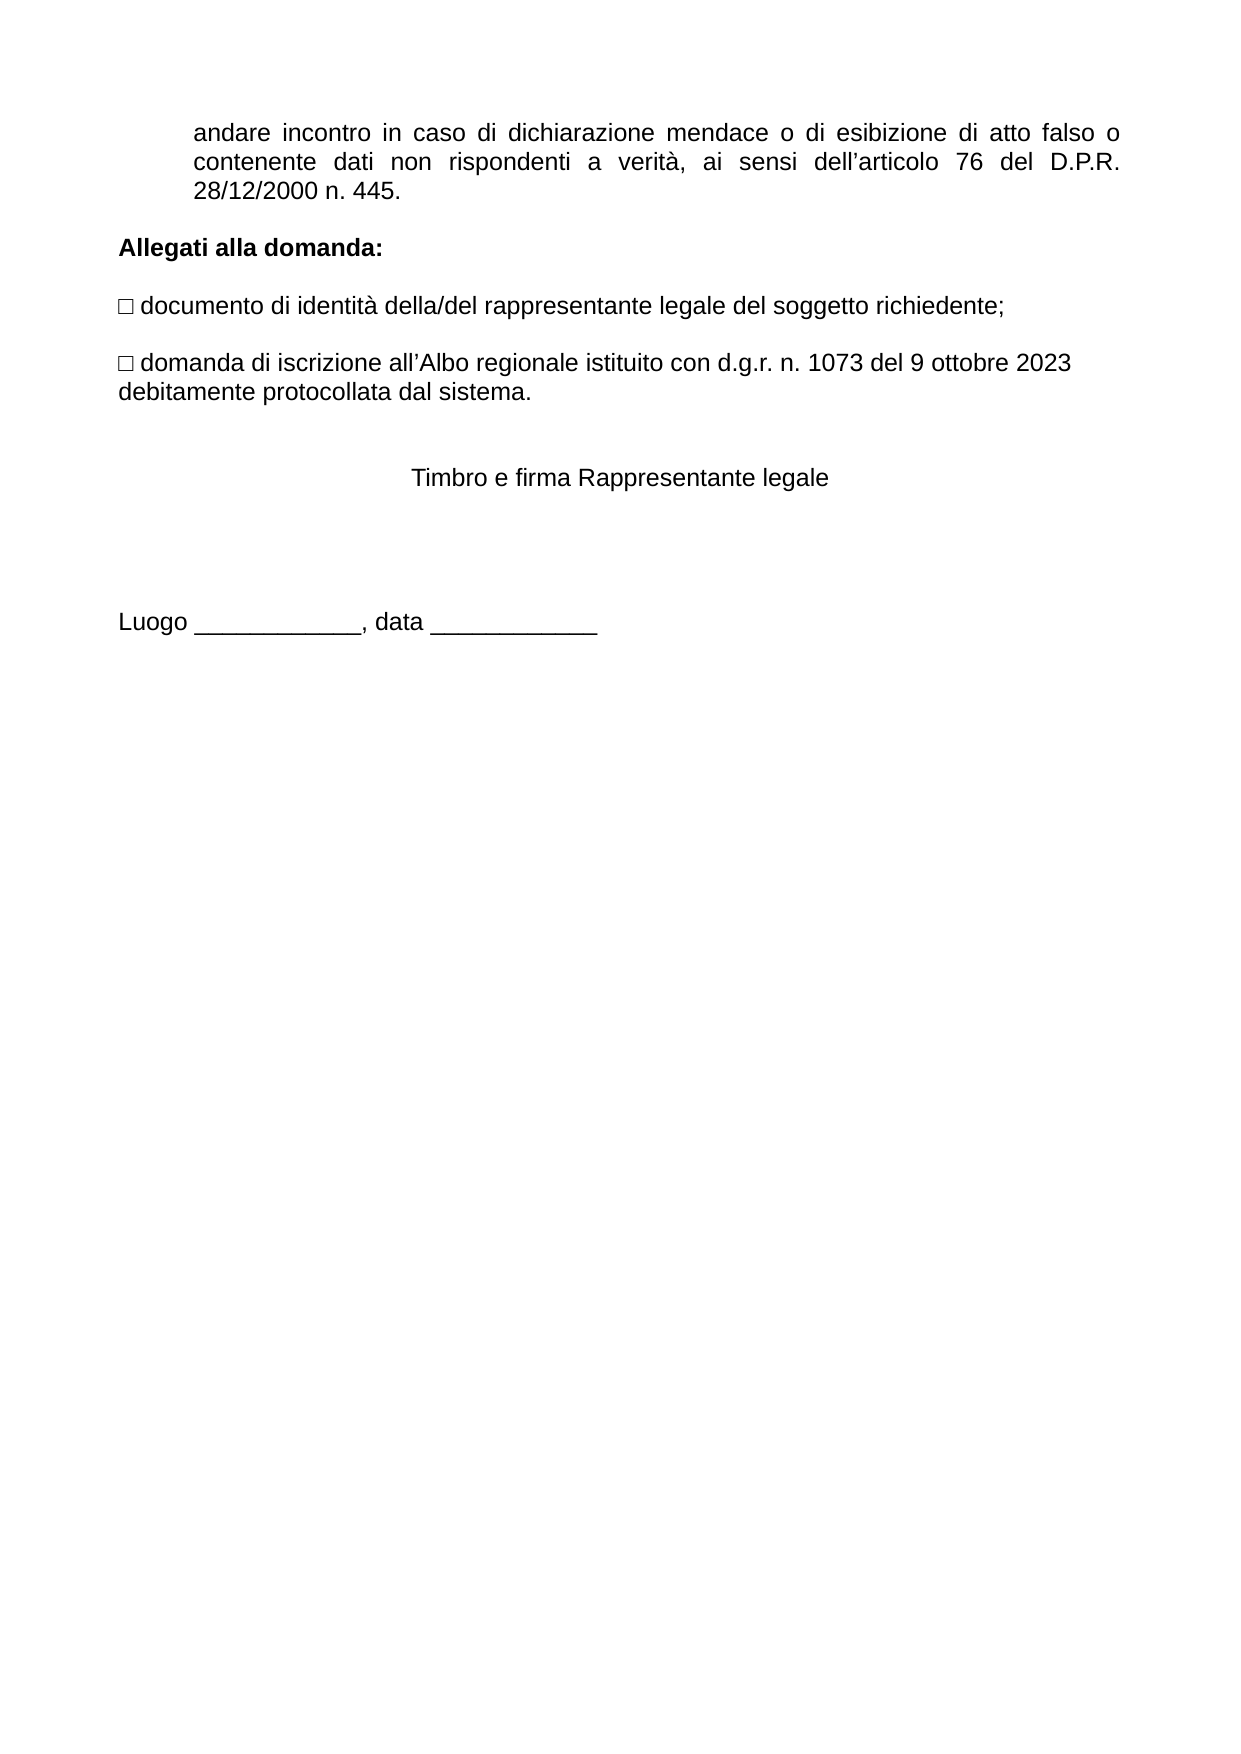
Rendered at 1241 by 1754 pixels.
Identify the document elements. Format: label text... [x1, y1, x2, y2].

list andare incontro in caso di dichiarazione mendace o di esibizione di atto falso o contenente dati non rispondenti a verità, ai sensi dell’articolo 76 del D.P.R. 28/12/2000 n. 445. [156, 118, 1122, 204]
text Timbro e firma Rappresentante legale [118, 463, 1122, 492]
text □ domanda di iscrizione all’Albo regionale istituito con d.g.r. n. 1073 del 9 ottobre 2023 debitamente protocollata dal sistema. [118, 348, 1122, 406]
text Luogo ____________, data ____________ [118, 607, 1122, 636]
text Allegati alla domanda: [118, 233, 1122, 262]
text □ documento di identità della/del rappresentante legale del soggetto richiedente; [118, 291, 1122, 319]
